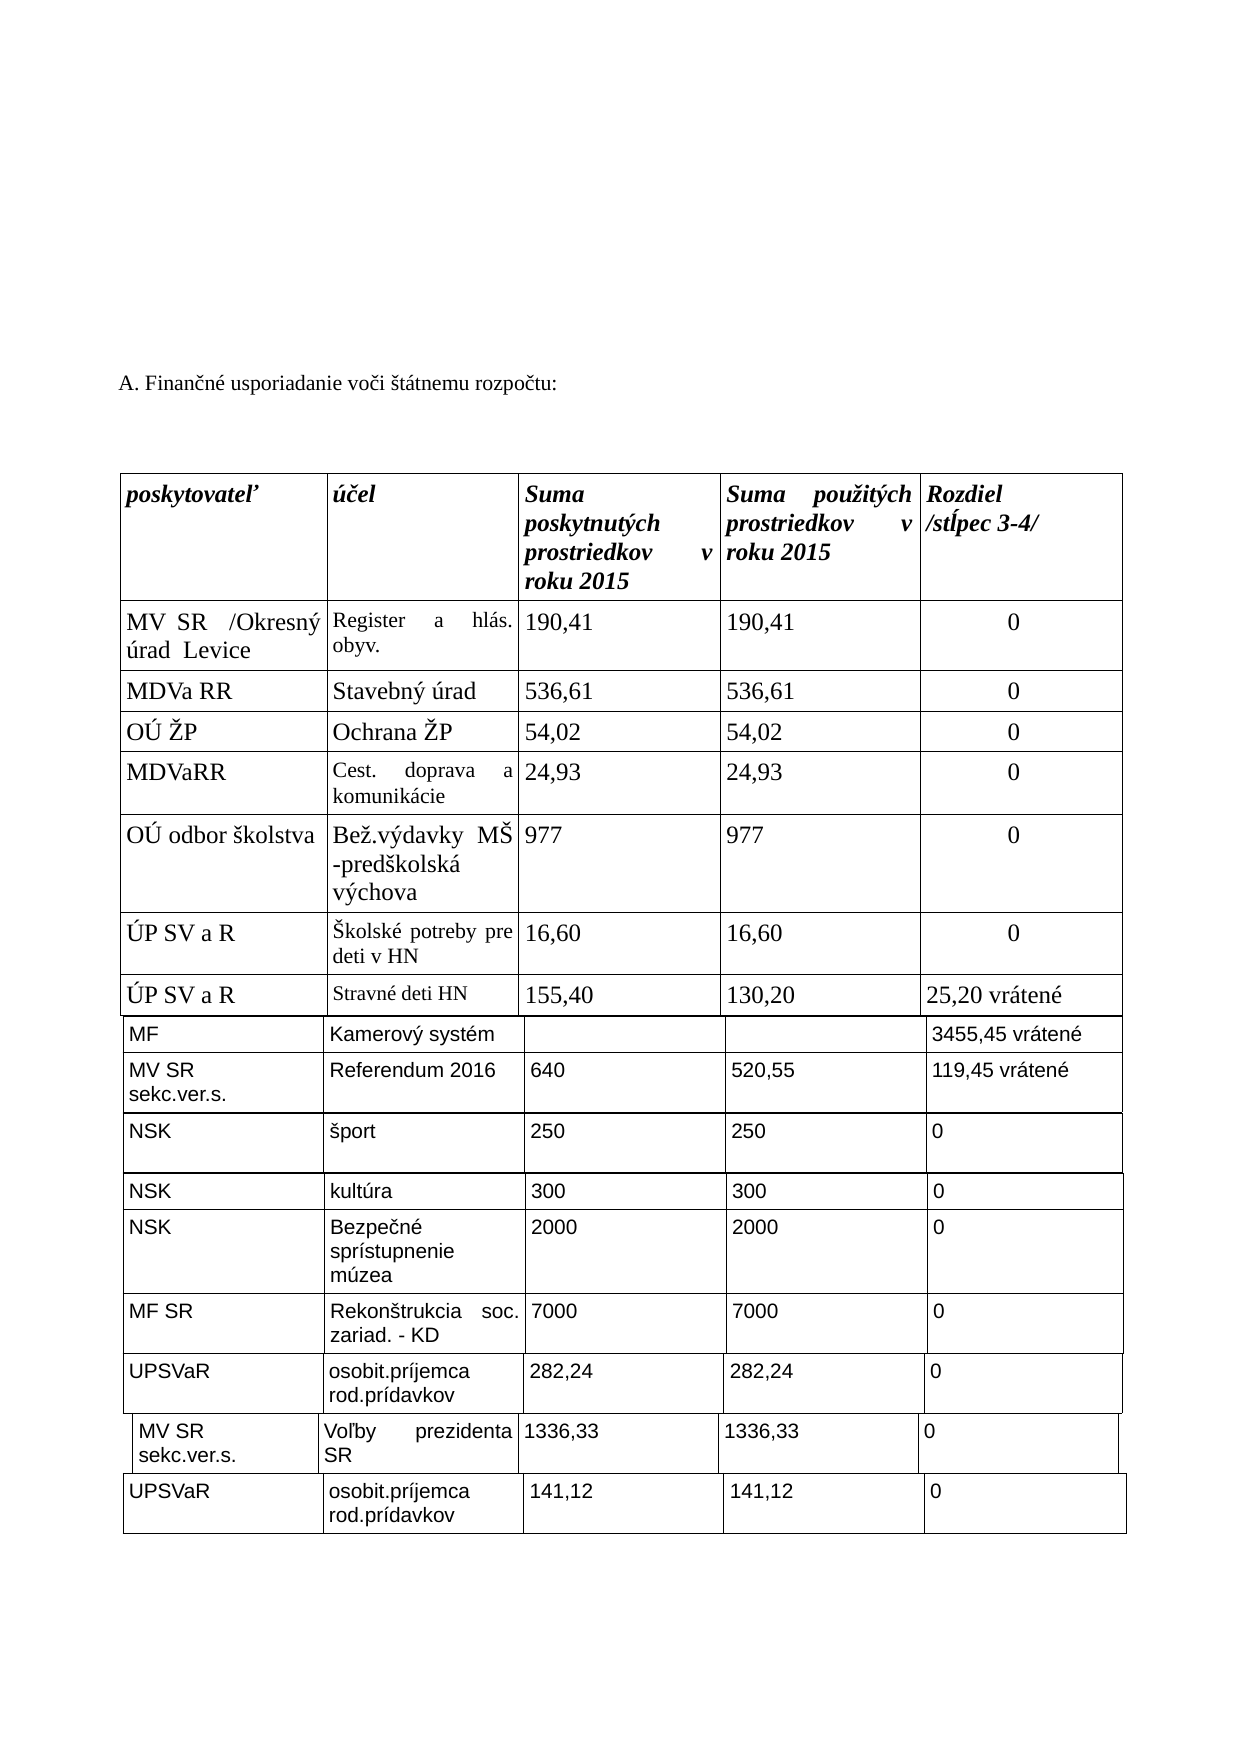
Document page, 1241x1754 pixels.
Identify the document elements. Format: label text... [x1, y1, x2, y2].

table_header poskytovateľ [121, 474, 327, 600]
table_cell 190,41 [519, 601, 720, 670]
table_cell 16,60 [721, 913, 920, 974]
table_header Rozdiel /stĺpec 3-4/ [921, 474, 1122, 600]
table_cell 0 [928, 1294, 1123, 1352]
table_cell Školské potreby pre deti v HN [328, 913, 518, 974]
table_cell 0 [921, 712, 1122, 751]
table_cell 7000 [526, 1294, 726, 1352]
table_cell 141,12 [524, 1474, 723, 1533]
table_cell 0 [921, 752, 1122, 814]
table_cell 0 [921, 601, 1122, 670]
table_header Referendum 2016 [324, 1053, 524, 1112]
table_cell 2000 [526, 1210, 726, 1293]
table_cell ÚP SV a R [121, 913, 327, 974]
table_cell Voľby prezidenta SR [319, 1414, 518, 1473]
table_cell Rekonštrukcia soc. zariad. - KD [325, 1294, 525, 1352]
table_header [1123, 1353, 1127, 1413]
table_cell 24,93 [721, 752, 920, 814]
table_header šport [324, 1114, 524, 1172]
table_cell 0 [928, 1210, 1123, 1293]
table_header kultúra [325, 1174, 525, 1209]
table_header [525, 1017, 725, 1051]
table_header UPSVaR [124, 1354, 323, 1413]
table_header 250 [525, 1114, 725, 1172]
table_cell [1122, 1413, 1127, 1473]
table_cell 25,20 vrátené [921, 975, 1122, 1015]
table_cell Bezpečné sprístupnenie múzea [325, 1210, 525, 1293]
table_header Suma poskytnutých prostriedkov v roku 2015 [519, 474, 720, 600]
table_cell UPSVaR [124, 1474, 323, 1533]
table_header osobit.príjemca rod.prídavkov [324, 1354, 523, 1413]
table_cell 977 [519, 815, 720, 912]
table_cell 0 [921, 671, 1122, 711]
table_cell 7000 [727, 1294, 927, 1352]
table_header 300 [727, 1174, 927, 1209]
table_cell 0 [919, 1414, 1118, 1473]
table_cell 0 [921, 815, 1122, 912]
table_cell 54,02 [519, 712, 720, 751]
table_header 640 [525, 1053, 725, 1112]
table_cell ÚP SV a R [121, 975, 327, 1015]
table_cell 155,40 [519, 975, 720, 1015]
table_header [726, 1017, 926, 1051]
table_cell 130,20 [721, 975, 920, 1015]
table_header 300 [526, 1174, 726, 1209]
table_cell 0 [921, 913, 1122, 974]
table_cell Stavebný úrad [328, 671, 518, 711]
table_header 0 [925, 1354, 1122, 1413]
table_header 0 [928, 1174, 1123, 1209]
table_header 3455,45 vrátené [927, 1017, 1122, 1051]
table_cell 536,61 [519, 671, 720, 711]
table_cell osobit.príjemca rod.prídavkov [324, 1474, 523, 1533]
table_header NSK [124, 1114, 323, 1172]
table_header 520,55 [726, 1053, 926, 1112]
table_cell 24,93 [519, 752, 720, 814]
table_cell 0 [925, 1474, 1126, 1533]
table_cell 190,41 [721, 601, 920, 670]
table_cell 536,61 [721, 671, 920, 711]
table_header Kamerový systém [324, 1017, 524, 1051]
table_header NSK [124, 1174, 324, 1209]
table_cell Stravné deti HN [328, 975, 518, 1015]
table_header 119,45 vrátené [927, 1053, 1122, 1112]
table_cell 16,60 [519, 913, 720, 974]
table_cell Bež.výdavky MŠ -predškolská výchova [328, 815, 518, 912]
table_cell MV SR /Okresný úrad Levice [121, 601, 327, 670]
table_cell 54,02 [721, 712, 920, 751]
table_cell 977 [721, 815, 920, 912]
table_cell [123, 1414, 132, 1473]
table_cell MF SR [124, 1294, 324, 1352]
table_cell 2000 [727, 1210, 927, 1293]
table_header 250 [726, 1114, 926, 1172]
table_header 0 [927, 1114, 1122, 1172]
table_header 282,24 [524, 1354, 723, 1413]
table_cell 1336,33 [519, 1414, 718, 1473]
table_cell Ochrana ŽP [328, 712, 518, 751]
table_cell 1336,33 [719, 1414, 918, 1473]
table_header MV SR sekc.ver.s. [124, 1053, 323, 1112]
table_cell NSK [124, 1210, 324, 1293]
table_cell MDVaRR [121, 752, 327, 814]
table_header Suma použitých prostriedkov v roku 2015 [721, 474, 920, 600]
table_header 282,24 [724, 1354, 924, 1413]
table_cell Cest. doprava a komunikácie [328, 752, 518, 814]
table_header účel [328, 474, 518, 600]
table_cell MV SR sekc.ver.s. [133, 1414, 318, 1473]
table_cell 141,12 [724, 1474, 924, 1533]
table_cell MDVa RR [121, 671, 327, 711]
table_header MF [124, 1017, 323, 1051]
table_cell Register a hlás. obyv. [328, 601, 518, 670]
table_cell OÚ ŽP [121, 712, 327, 751]
table_cell OÚ odbor školstva [121, 815, 327, 912]
text A. Finančné usporiadanie voči štátnemu rozpočtu: [118, 370, 1122, 395]
